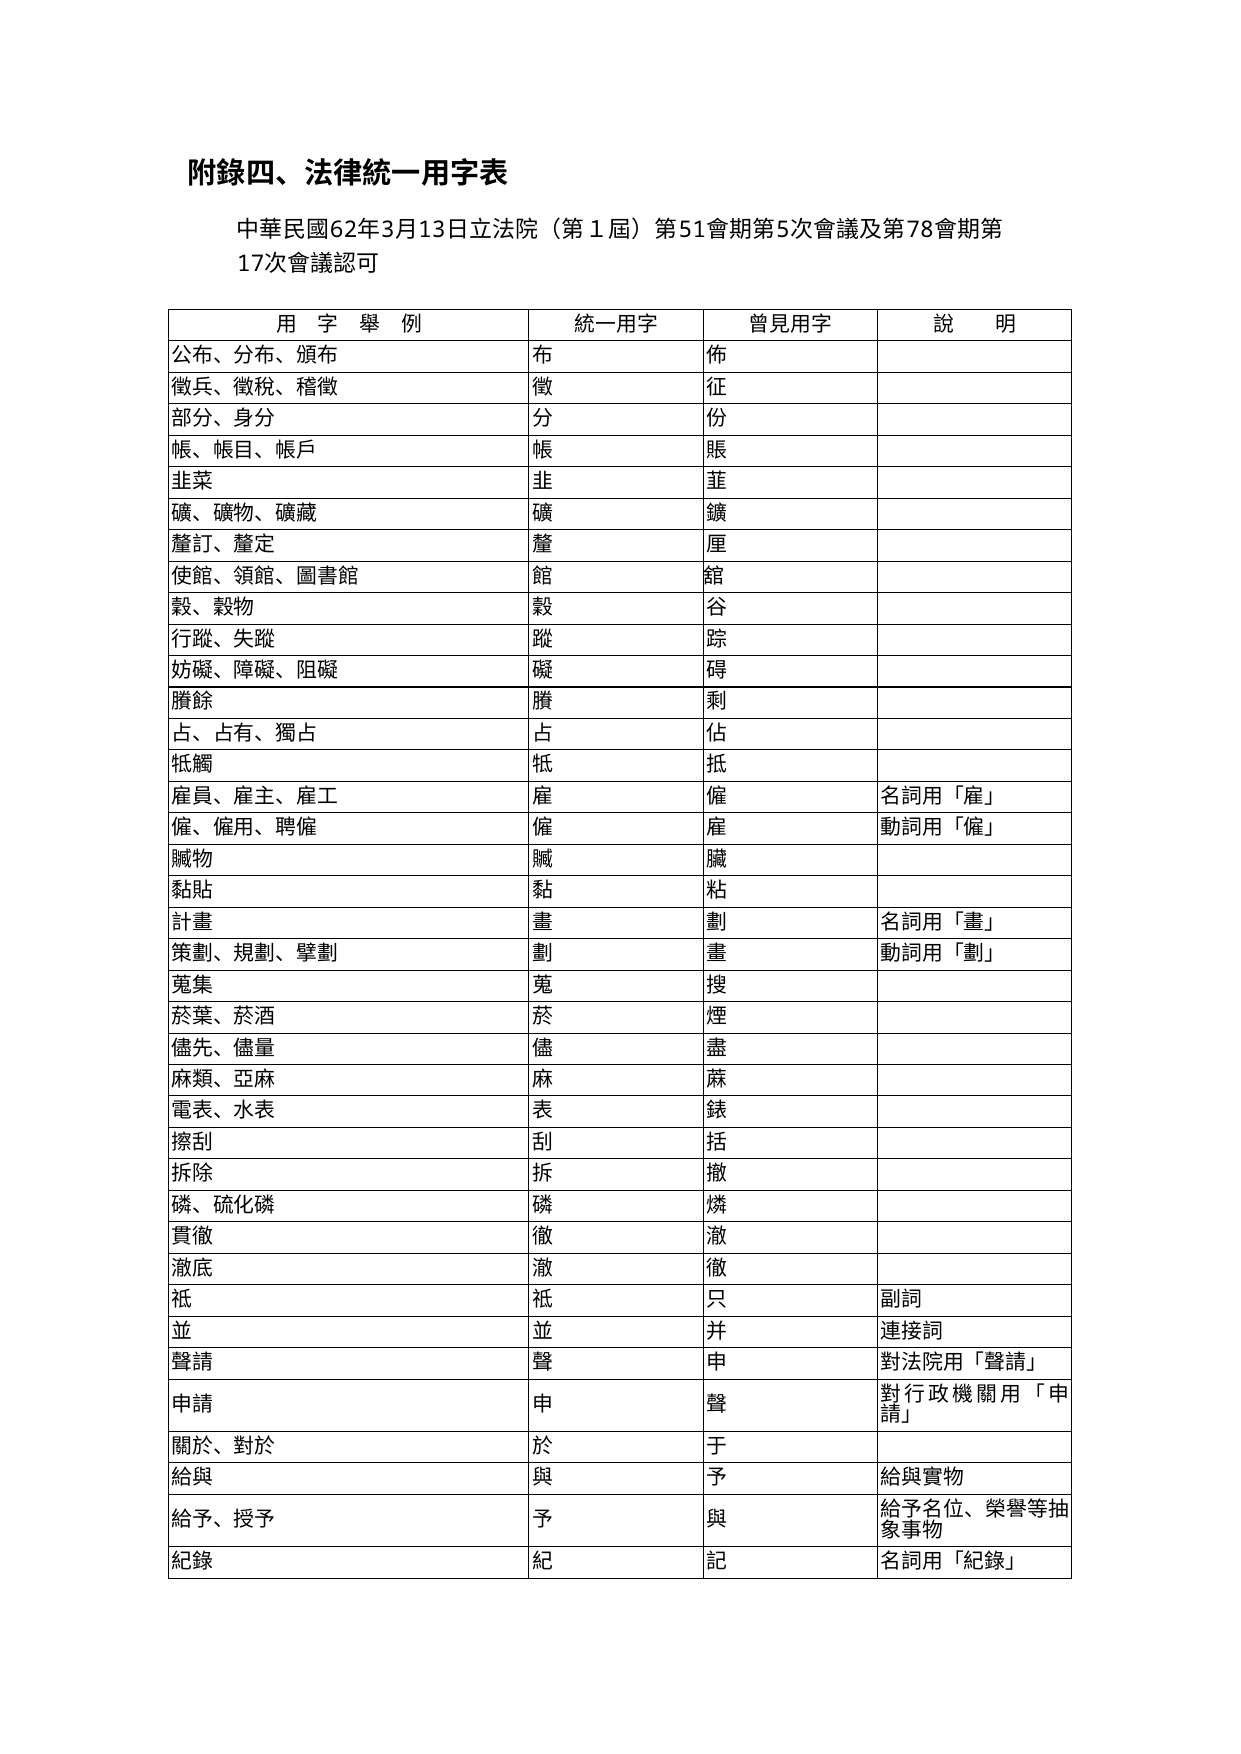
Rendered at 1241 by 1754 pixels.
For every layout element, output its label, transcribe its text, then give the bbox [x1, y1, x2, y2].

text 附錄四、法律統一用字表 [187, 150, 1053, 192]
table_cell 名詞用「畫」 [878, 908, 1071, 938]
table_cell 聲請 [169, 1348, 528, 1378]
table_cell 澈底 [169, 1254, 528, 1284]
table_cell [878, 373, 1071, 403]
table_cell 畫 [704, 939, 877, 969]
table_cell 牴 [529, 750, 703, 781]
table_cell 僱 [529, 813, 703, 844]
table_cell 分 [529, 404, 703, 435]
table_cell 雇 [529, 782, 703, 812]
table_cell 菸葉、菸酒 [169, 1002, 528, 1032]
table_cell 燐 [704, 1191, 877, 1221]
table_cell 劃 [529, 939, 703, 969]
table_cell 占 [529, 719, 703, 749]
table_cell 菸 [529, 1002, 703, 1032]
table_cell [878, 1034, 1071, 1064]
table_cell 粘 [704, 876, 877, 907]
table_cell 公布、分布、頒布 [169, 341, 528, 372]
table_cell [878, 719, 1071, 749]
table_cell [878, 688, 1071, 718]
table_cell [878, 1159, 1071, 1190]
table_cell 申請 [169, 1380, 528, 1431]
table_cell 帳 [529, 436, 703, 466]
table_cell 鑛 [704, 499, 877, 529]
table_cell 動詞用「僱」 [878, 813, 1071, 844]
table_cell 名詞用「雇」 [878, 782, 1071, 812]
table_cell 刮 [529, 1128, 703, 1158]
table_cell 予 [704, 1463, 877, 1494]
table_cell 括 [704, 1128, 877, 1158]
table_cell [878, 625, 1071, 655]
table_cell 碍 [704, 656, 877, 686]
table_cell 使館、領館、圖書館 [169, 562, 528, 592]
table_cell 韮 [704, 467, 877, 498]
table_cell 僱 [704, 782, 877, 812]
table_cell 黏 [529, 876, 703, 907]
table_cell 電表、水表 [169, 1096, 528, 1127]
table_cell 錶 [704, 1096, 877, 1127]
table_cell 盡 [704, 1034, 877, 1064]
text 中華民國62年3月13日立法院（第１屆）第51會期第5次會議及第78會期第17次會議認可 [237, 211, 1003, 278]
table_cell 祗 [529, 1285, 703, 1316]
table_cell 給予、授予 [169, 1495, 528, 1546]
table_cell [878, 1432, 1071, 1462]
table_cell 記 [704, 1547, 877, 1577]
table_cell 徹 [704, 1254, 877, 1284]
table_cell 給予名位、榮譽等抽象事物 [878, 1495, 1071, 1546]
table_cell 黏貼 [169, 876, 528, 907]
table_cell 紀 [529, 1547, 703, 1577]
table_cell 澈 [704, 1222, 877, 1253]
table_cell [878, 971, 1071, 1001]
table_cell 行蹤、失蹤 [169, 625, 528, 655]
table_cell [878, 1002, 1071, 1032]
table_cell 煙 [704, 1002, 877, 1032]
table_cell 對法院用「聲請」 [878, 1348, 1071, 1378]
table_cell 動詞用「劃」 [878, 939, 1071, 969]
table_cell 畫 [529, 908, 703, 938]
table_cell [878, 1128, 1071, 1158]
table_cell 聲 [529, 1348, 703, 1378]
table_cell [878, 750, 1071, 781]
table_cell 徵兵、徵稅、稽徵 [169, 373, 528, 403]
table_cell 于 [704, 1432, 877, 1462]
table_cell 韭菜 [169, 467, 528, 498]
table_cell 策劃、規劃、擘劃 [169, 939, 528, 969]
table_cell [878, 1254, 1071, 1284]
table_cell 申 [704, 1348, 877, 1378]
table_cell 佔 [704, 719, 877, 749]
table_cell 磷、硫化磷 [169, 1191, 528, 1221]
table_cell 予 [529, 1495, 703, 1546]
table_cell 蒐 [529, 971, 703, 1001]
table_cell 拆 [529, 1159, 703, 1190]
table_cell 徵 [529, 373, 703, 403]
table_cell 雇 [704, 813, 877, 844]
table_cell 麻 [529, 1065, 703, 1095]
table_cell 賸餘 [169, 688, 528, 718]
table_cell 撤 [704, 1159, 877, 1190]
table_cell 貫徹 [169, 1222, 528, 1253]
table_cell 只 [704, 1285, 877, 1316]
table_cell 澈 [529, 1254, 703, 1284]
table_cell 釐 [529, 530, 703, 561]
table_cell 副詞 [878, 1285, 1071, 1316]
table_cell 徹 [529, 1222, 703, 1253]
table_cell 拆除 [169, 1159, 528, 1190]
table_cell 磷 [529, 1191, 703, 1221]
table_cell 關於、對於 [169, 1432, 528, 1462]
table_cell 與 [704, 1495, 877, 1546]
table_cell 連接詞 [878, 1317, 1071, 1347]
table_cell 搜 [704, 971, 877, 1001]
table_cell 谷 [704, 593, 877, 623]
table_cell 表 [529, 1096, 703, 1127]
table_cell 給與實物 [878, 1463, 1071, 1494]
table_cell 麻類、亞麻 [169, 1065, 528, 1095]
table_cell 韭 [529, 467, 703, 498]
table_cell 雇員、雇主、雇工 [169, 782, 528, 812]
table_cell 佈 [704, 341, 877, 372]
table_cell 名詞用「紀錄」 [878, 1547, 1071, 1577]
table_cell 份 [704, 404, 877, 435]
table_cell 舘 [704, 562, 877, 592]
table_cell 穀 [529, 593, 703, 623]
table_cell [878, 1065, 1071, 1095]
table_cell 申 [529, 1380, 703, 1431]
table_cell 與 [529, 1463, 703, 1494]
table_cell 給與 [169, 1463, 528, 1494]
table_cell 厘 [704, 530, 877, 561]
table_cell 擦刮 [169, 1128, 528, 1158]
table_cell 贓物 [169, 845, 528, 875]
table_header 統一用字 [529, 310, 703, 340]
table_cell 僱、僱用、聘僱 [169, 813, 528, 844]
table_header 說 明 [878, 310, 1071, 340]
table_cell 牴觸 [169, 750, 528, 781]
table_cell 并 [704, 1317, 877, 1347]
table_cell 抵 [704, 750, 877, 781]
table_cell 計畫 [169, 908, 528, 938]
table_cell 蔴 [704, 1065, 877, 1095]
table_cell 妨礙、障礙、阻礙 [169, 656, 528, 686]
table_cell [878, 404, 1071, 435]
table_cell 礦、礦物、礦藏 [169, 499, 528, 529]
table_cell [878, 656, 1071, 686]
table_cell 館 [529, 562, 703, 592]
table_cell [878, 341, 1071, 372]
table_cell 賬 [704, 436, 877, 466]
table_cell 剩 [704, 688, 877, 718]
table_cell [878, 593, 1071, 623]
table_cell 布 [529, 341, 703, 372]
table_cell [878, 1191, 1071, 1221]
table_cell [878, 467, 1071, 498]
table_cell 占、占有、獨占 [169, 719, 528, 749]
table_cell 礦 [529, 499, 703, 529]
table_cell 聲 [704, 1380, 877, 1431]
table_cell 釐訂、釐定 [169, 530, 528, 561]
table_cell 蒐集 [169, 971, 528, 1001]
table_cell 儘先、儘量 [169, 1034, 528, 1064]
table_cell [878, 436, 1071, 466]
table_cell 贓 [529, 845, 703, 875]
table_cell [878, 530, 1071, 561]
table_cell [878, 1096, 1071, 1127]
table_cell 對行政機關用「申請」 [878, 1380, 1071, 1431]
table_cell 帳、帳目、帳戶 [169, 436, 528, 466]
table_cell 臟 [704, 845, 877, 875]
table_cell 於 [529, 1432, 703, 1462]
table_cell [878, 499, 1071, 529]
table_cell 並 [529, 1317, 703, 1347]
table_cell [878, 1222, 1071, 1253]
table_header 曾見用字 [704, 310, 877, 340]
table_cell 劃 [704, 908, 877, 938]
table_cell 穀、穀物 [169, 593, 528, 623]
table_cell [878, 845, 1071, 875]
table_cell [878, 876, 1071, 907]
table_cell 祗 [169, 1285, 528, 1316]
table_cell [878, 562, 1071, 592]
table_cell 賸 [529, 688, 703, 718]
table_header 用 字 舉 例 [169, 310, 528, 340]
table_cell 征 [704, 373, 877, 403]
table_cell 踪 [704, 625, 877, 655]
table_cell 蹤 [529, 625, 703, 655]
table_cell 礙 [529, 656, 703, 686]
table_cell 部分、身分 [169, 404, 528, 435]
table_cell 並 [169, 1317, 528, 1347]
table_cell 紀錄 [169, 1547, 528, 1577]
table_cell 儘 [529, 1034, 703, 1064]
